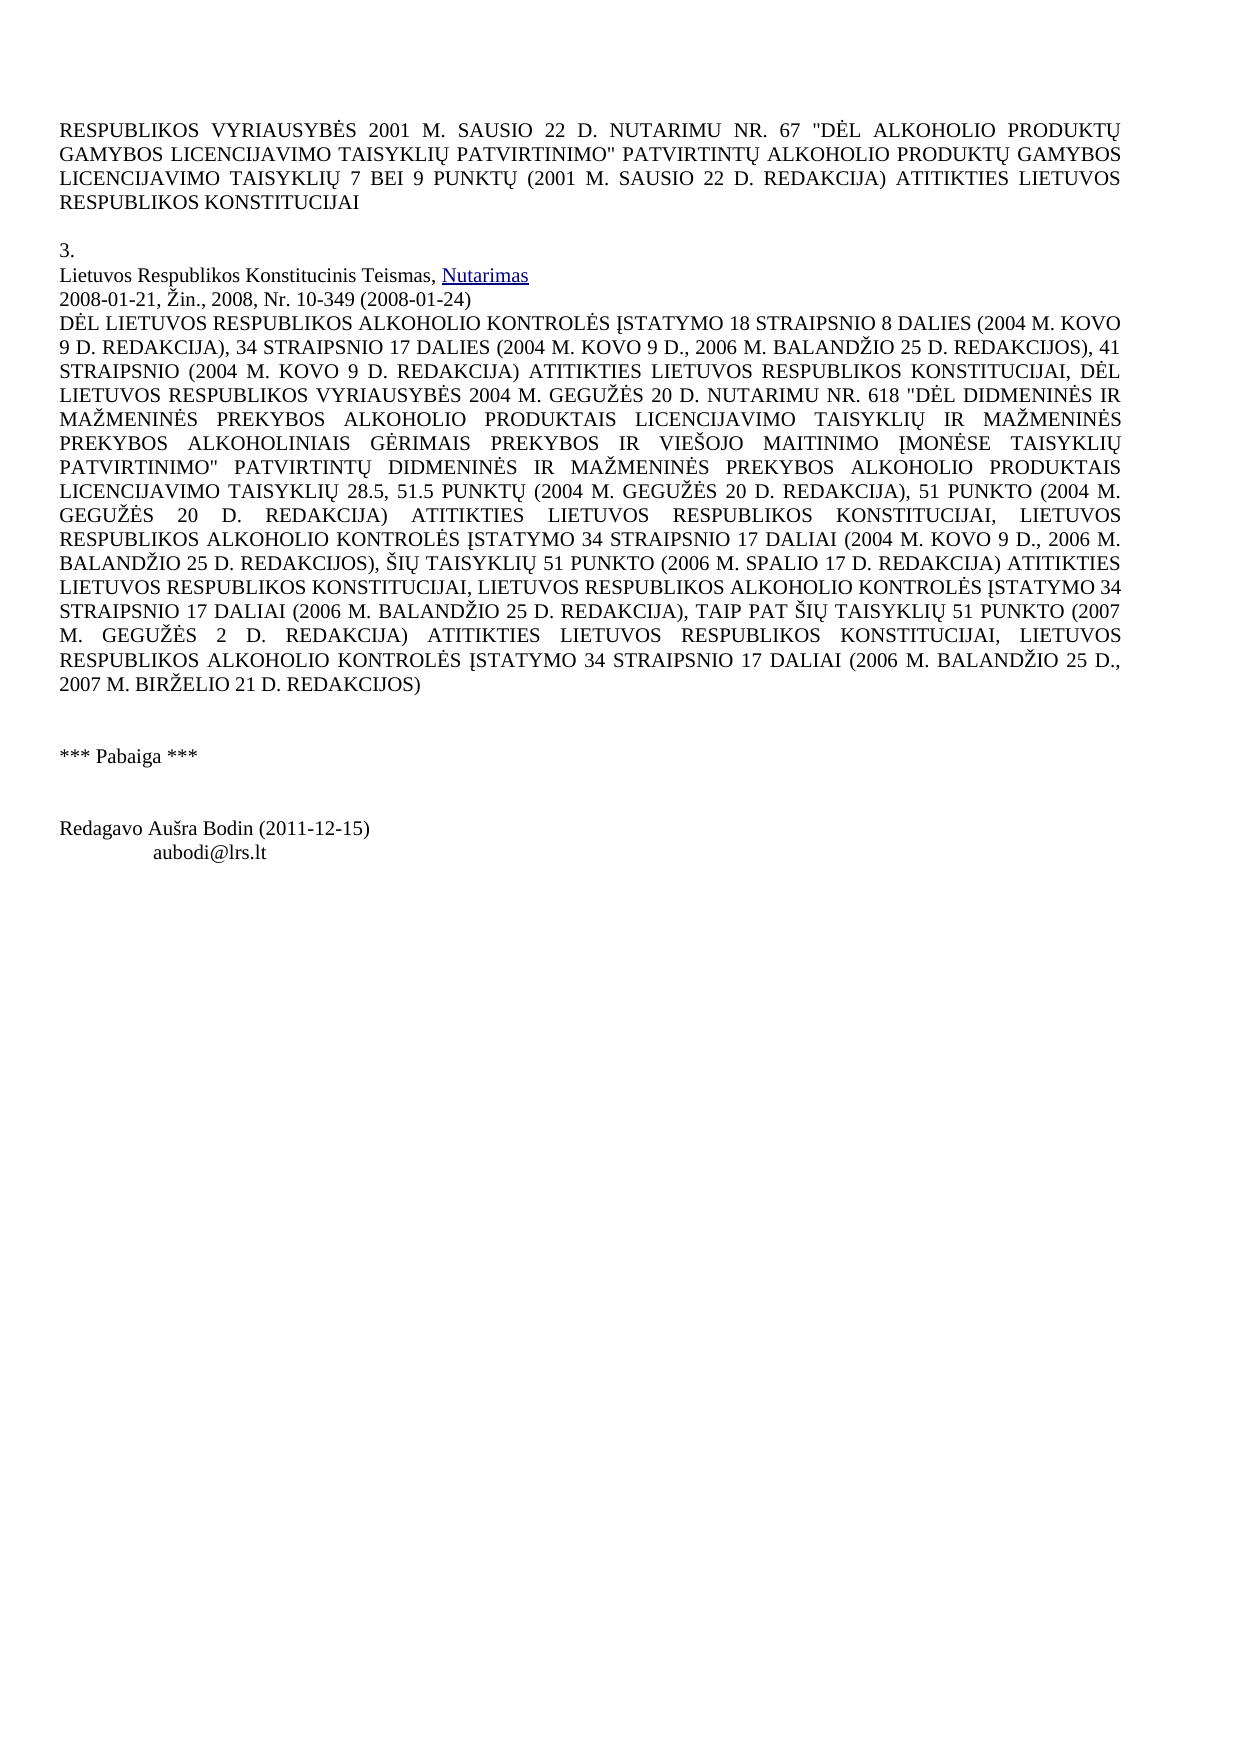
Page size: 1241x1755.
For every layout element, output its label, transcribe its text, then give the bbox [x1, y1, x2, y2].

text RESPUBLIKOS VYRIAUSYBĖS 2001 M. SAUSIO 22 D. NUTARIMU NR. 67 "DĖL ALKOHOLIO PRODUKTŲ GAMYBOS LICENCIJAVIMO TAISYKLIŲ PATVIRTINIMO" PATVIRTINTŲ ALKOHOLIO PRODUKTŲ GAMYBOS LICENCIJAVIMO TAISYKLIŲ 7 BEI 9 PUNKTŲ (2001 M. SAUSIO 22 D. REDAKCIJA) ATITIKTIES LIETUVOS RESPUBLIKOS KONSTITUCIJAI [59, 118, 1122, 214]
text DĖL LIETUVOS RESPUBLIKOS ALKOHOLIO KONTROLĖS ĮSTATYMO 18 STRAIPSNIO 8 DALIES (2004 M. KOVO 9 D. REDAKCIJA), 34 STRAIPSNIO 17 DALIES (2004 M. KOVO 9 D., 2006 M. BALANDŽIO 25 D. REDAKCIJOS), 41 STRAIPSNIO (2004 M. KOVO 9 D. REDAKCIJA) ATITIKTIES LIETUVOS RESPUBLIKOS KONSTITUCIJAI, DĖL LIETUVOS RESPUBLIKOS VYRIAUSYBĖS 2004 M. GEGUŽĖS 20 D. NUTARIMU NR. 618 "DĖL DIDMENINĖS IR MAŽMENINĖS PREKYBOS ALKOHOLIO PRODUKTAIS LICENCIJAVIMO TAISYKLIŲ IR MAŽMENINĖS PREKYBOS ALKOHOLINIAIS GĖRIMAIS PREKYBOS IR VIEŠOJO MAITINIMO ĮMONĖSE TAISYKLIŲ PATVIRTINIMO" PATVIRTINTŲ DIDMENINĖS IR MAŽMENINĖS PREKYBOS ALKOHOLIO PRODUKTAIS LICENCIJAVIMO TAISYKLIŲ 28.5, 51.5 PUNKTŲ (2004 M. GEGUŽĖS 20 D. REDAKCIJA), 51 PUNKTO (2004 M. GEGUŽĖS 20 D. REDAKCIJA) ATITIKTIES LIETUVOS RESPUBLIKOS KONSTITUCIJAI, LIETUVOS RESPUBLIKOS ALKOHOLIO KONTROLĖS ĮSTATYMO 34 STRAIPSNIO 17 DALIAI (2004 M. KOVO 9 D., 2006 M. BALANDŽIO 25 D. REDAKCIJOS), ŠIŲ TAISYKLIŲ 51 PUNKTO (2006 M. SPALIO 17 D. REDAKCIJA) ATITIKTIES LIETUVOS RESPUBLIKOS KONSTITUCIJAI, LIETUVOS RESPUBLIKOS ALKOHOLIO KONTROLĖS ĮSTATYMO 34 STRAIPSNIO 17 DALIAI (2006 M. BALANDŽIO 25 D. REDAKCIJA), TAIP PAT ŠIŲ TAISYKLIŲ 51 PUNKTO (2007 M. GEGUŽĖS 2 D. REDAKCIJA) ATITIKTIES LIETUVOS RESPUBLIKOS KONSTITUCIJAI, LIETUVOS RESPUBLIKOS ALKOHOLIO KONTROLĖS ĮSTATYMO 34 STRAIPSNIO 17 DALIAI (2006 M. BALANDŽIO 25 D., 2007 M. BIRŽELIO 21 D. REDAKCIJOS) [59, 311, 1122, 696]
text 2008-01-21, Žin., 2008, Nr. 10-349 (2008-01-24) [59, 287, 1122, 311]
text aubodi@lrs.lt [59, 840, 1122, 864]
text 3. [59, 238, 1122, 262]
text *** Pabaiga *** [59, 744, 1122, 768]
text Redagavo Aušra Bodin (2011-12-15) [59, 816, 1122, 840]
text Lietuvos Respublikos Konstitucinis Teismas, Nutarimas [59, 262, 1122, 287]
